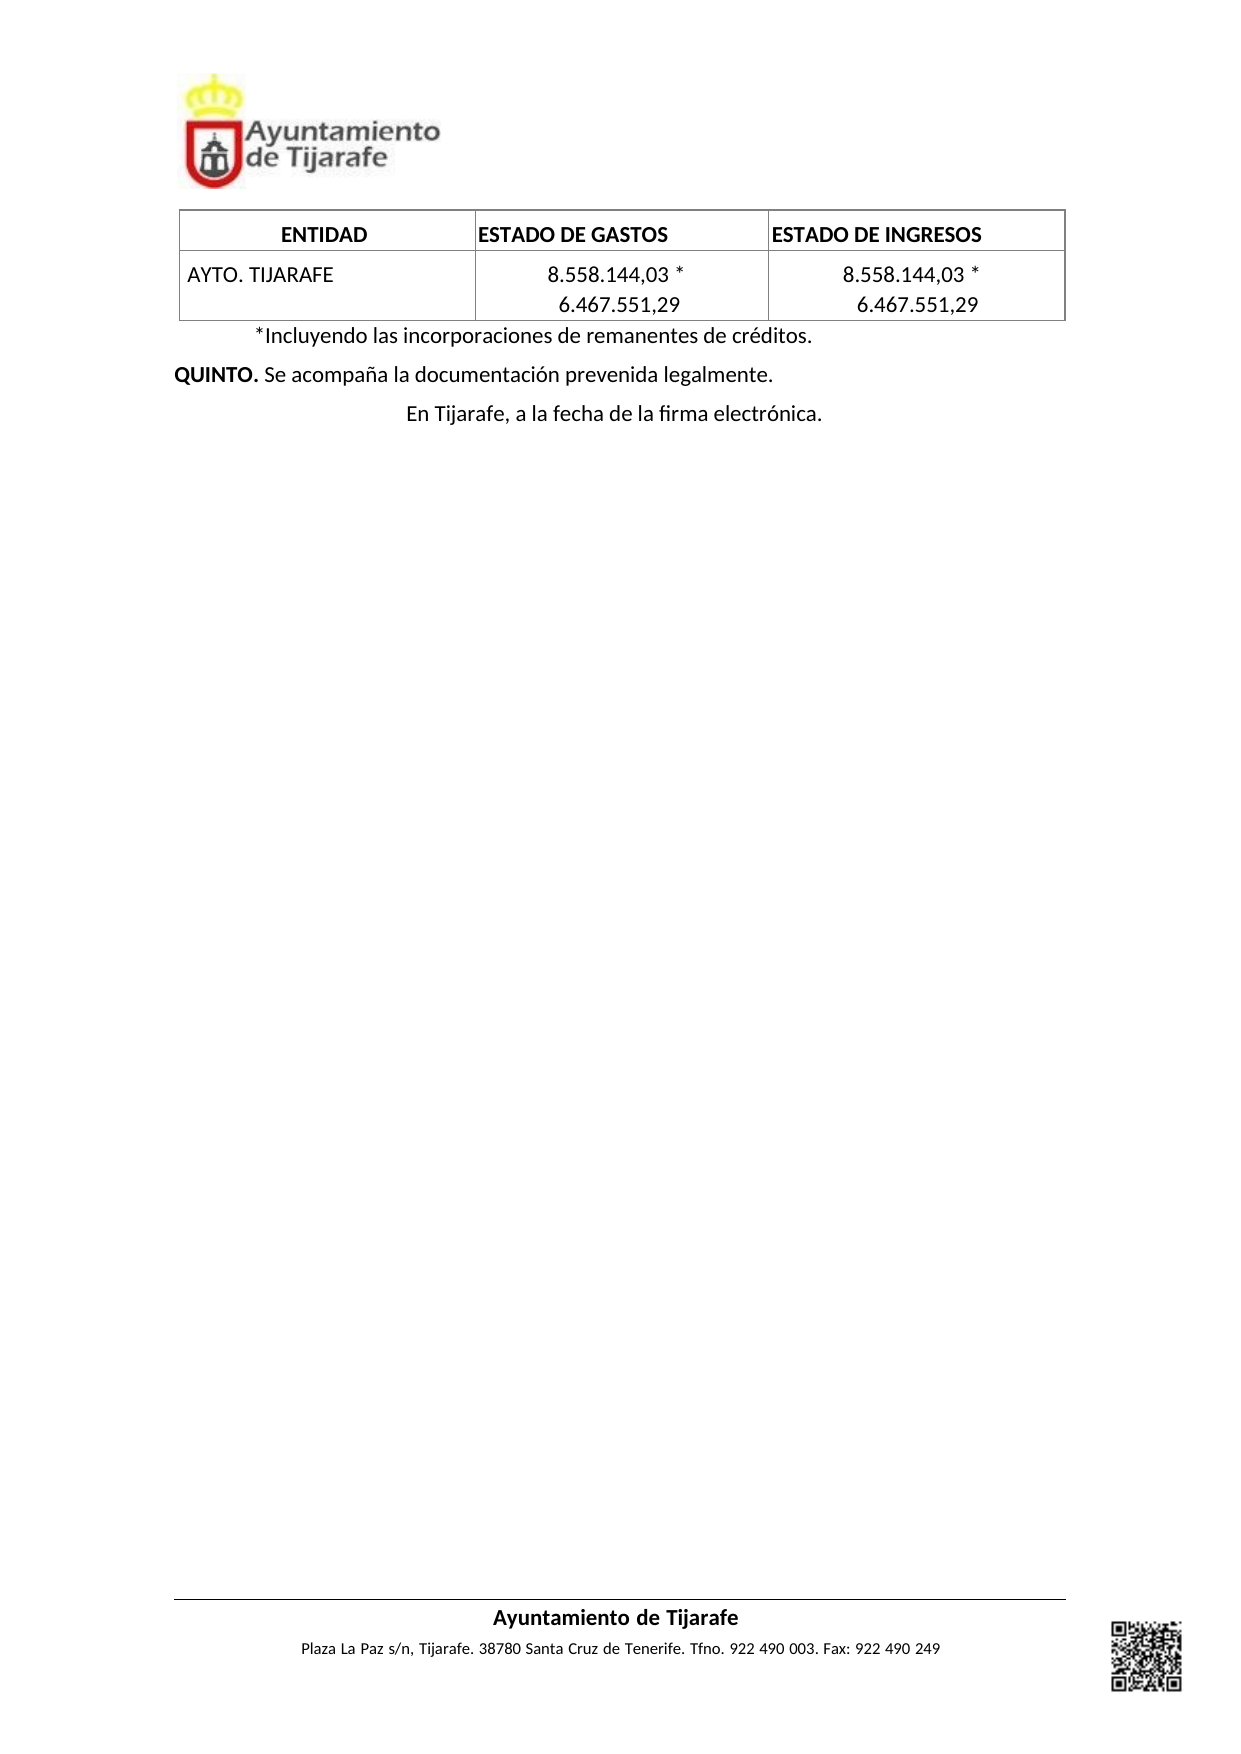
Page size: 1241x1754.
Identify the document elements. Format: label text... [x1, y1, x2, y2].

table_header ESTADO DE INGRESOS [769, 211, 1064, 250]
table_cell 8.558.144,03 * 6.467.551,29 [476, 251, 768, 320]
table_header ENTIDAD [180, 211, 475, 250]
table_cell AYTO. TIJARAFE [180, 251, 475, 320]
table_cell 8.558.144,03 * 6.467.551,29 [769, 251, 1064, 320]
text *Incluyendo las incorporaciones de remanentes de créditos. [253, 321, 1063, 349]
text QUINTO. Se acompaña la documentación prevenida legalmente. [174, 360, 1063, 388]
table_header ESTADO DE GASTOS [476, 211, 768, 250]
text En Tijarafe, a la fecha de la firma electrónica. [175, 399, 1064, 427]
